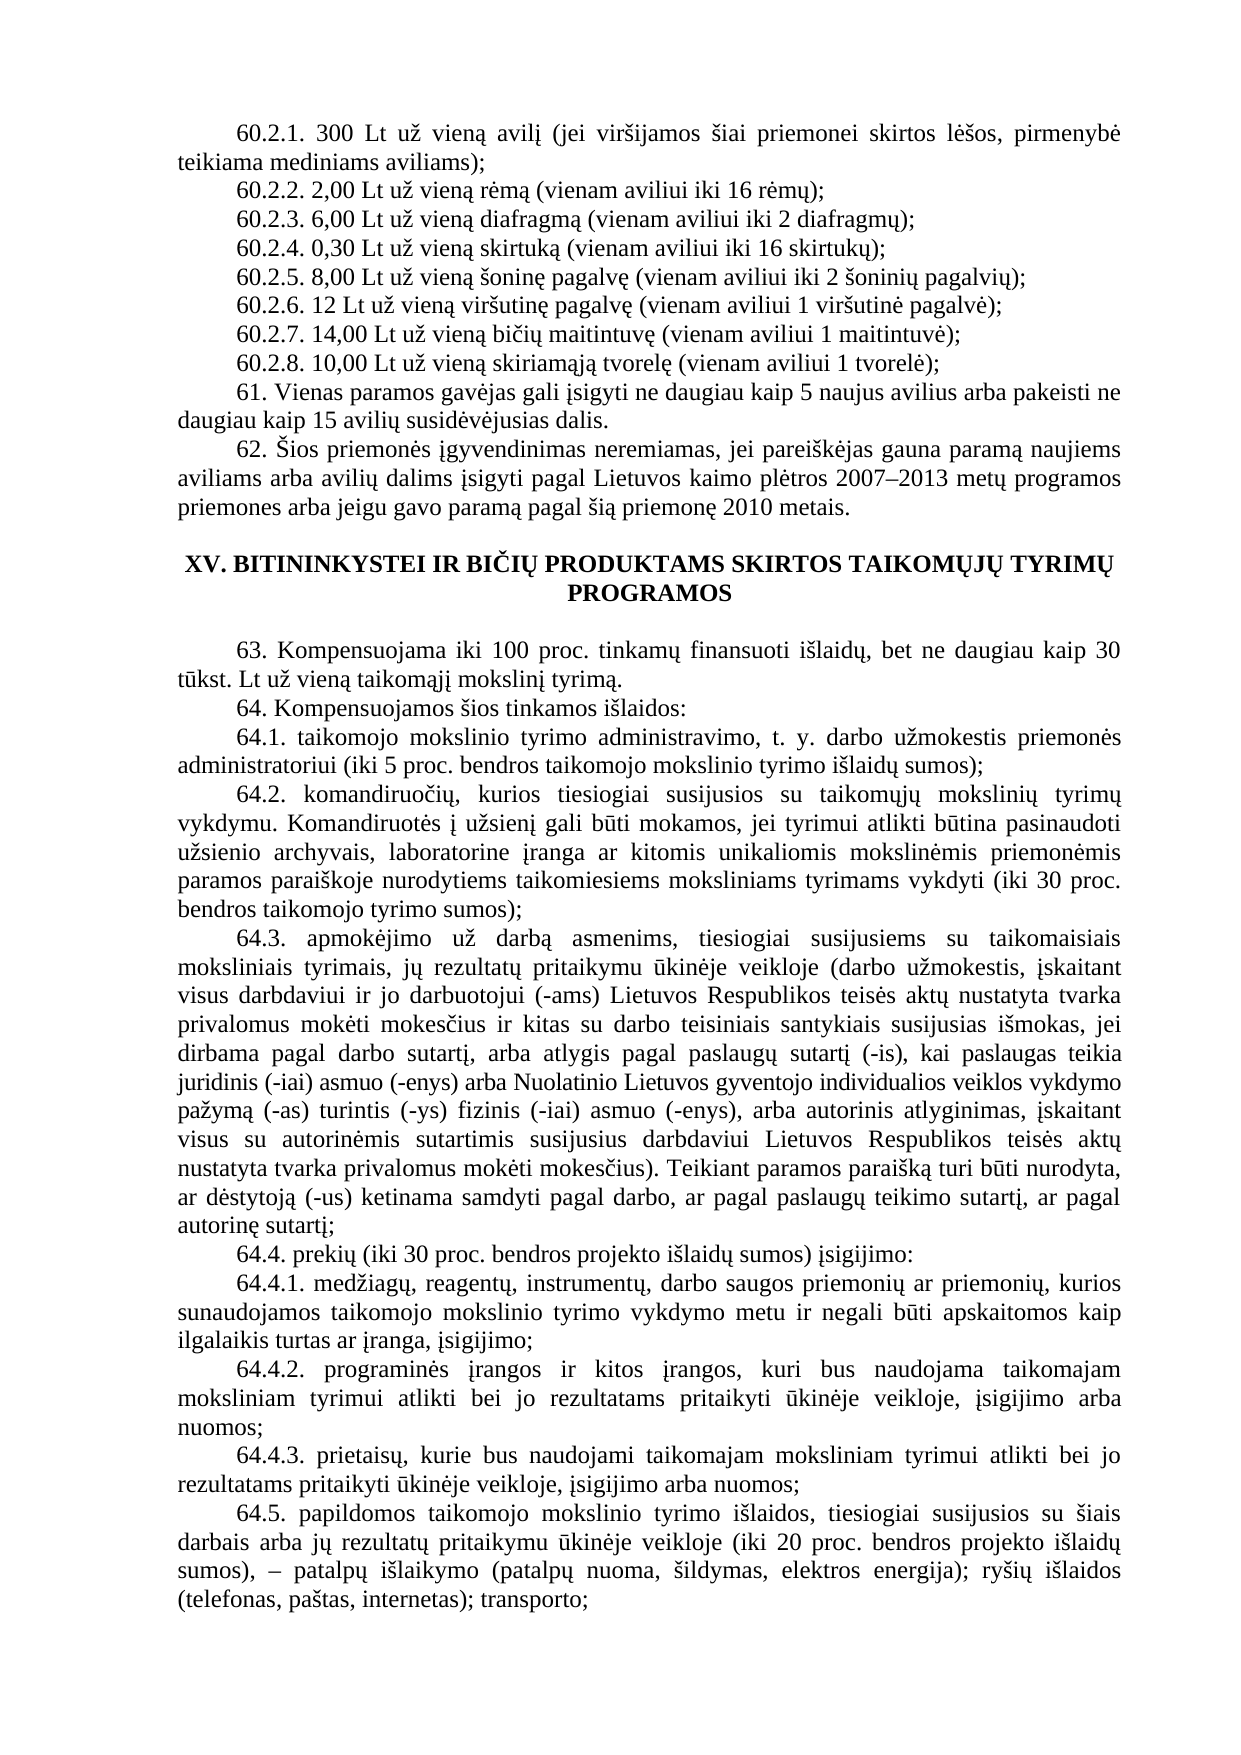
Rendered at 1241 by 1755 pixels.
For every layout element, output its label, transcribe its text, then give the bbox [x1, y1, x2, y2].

text 60.2.7. 14,00 Lt už vieną bičių maitintuvę (vienam aviliui 1 maitintuvė); [177, 319, 1122, 348]
text 60.2.5. 8,00 Lt už vieną šoninę pagalvę (vienam aviliui iki 2 šoninių pagalvių); [177, 262, 1122, 291]
text 64.4.1. medžiagų, reagentų, instrumentų, darbo saugos priemonių ar priemonių, kurios sunaudojamos taikomojo mokslinio tyrimo vykdymo metu ir negali būti apskaitomos kaip ilgalaikis turtas ar įranga, įsigijimo; [177, 1268, 1122, 1354]
text 64.3. apmokėjimo už darbą asmenims, tiesiogiai susijusiems su taikomaisiais moksliniais tyrimais, jų rezultatų pritaikymu ūkinėje veikloje (darbo užmokestis, įskaitant visus darbdaviui ir jo darbuotojui (-ams) Lietuvos Respublikos teisės aktų nustatyta tvarka privalomus mokėti mokesčius ir kitas su darbo teisiniais santykiais susijusias išmokas, jei dirbama pagal darbo sutartį, arba atlygis pagal paslaugų sutartį (-is), kai paslaugas teikia juridinis (-iai) asmuo (-enys) arba Nuolatinio Lietuvos gyventojo individualios veiklos vykdymo pažymą (-as) turintis (-ys) fizinis (-iai) asmuo (-enys), arba autorinis atlyginimas, įskaitant visus su autorinėmis sutartimis susijusius darbdaviui Lietuvos Respublikos teisės aktų nustatyta tvarka privalomus mokėti mokesčius). Teikiant paramos paraišką turi būti nurodyta, ar dėstytoją (-us) ketinama samdyti pagal darbo, ar pagal paslaugų teikimo sutartį, ar pagal autorinę sutartį; [177, 923, 1122, 1239]
text 64. Kompensuojamos šios tinkamos išlaidos: [177, 693, 1122, 722]
text 64.4.3. prietaisų, kurie bus naudojami taikomajam moksliniam tyrimui atlikti bei jo rezultatams pritaikyti ūkinėje veikloje, įsigijimo arba nuomos; [177, 1441, 1122, 1498]
text 64.4. prekių (iki 30 proc. bendros projekto išlaidų sumos) įsigijimo: [177, 1239, 1122, 1268]
text 63. Kompensuojama iki 100 proc. tinkamų finansuoti išlaidų, bet ne daugiau kaip 30 tūkst. Lt už vieną taikomąjį mokslinį tyrimą. [177, 636, 1122, 693]
text 62. Šios priemonės įgyvendinimas neremiamas, jei pareiškėjas gauna paramą naujiems aviliams arba avilių dalims įsigyti pagal Lietuvos kaimo plėtros 2007–2013 metų programos priemones arba jeigu gavo paramą pagal šią priemonę 2010 metais. [177, 434, 1122, 521]
text 64.4.2. programinės įrangos ir kitos įrangos, kuri bus naudojama taikomajam moksliniam tyrimui atlikti bei jo rezultatams pritaikyti ūkinėje veikloje, įsigijimo arba nuomos; [177, 1354, 1122, 1441]
text 60.2.1. 300 Lt už vieną avilį (jei viršijamos šiai priemonei skirtos lėšos, pirmenybė teikiama mediniams aviliams); [177, 118, 1122, 176]
text 60.2.4. 0,30 Lt už vieną skirtuką (vienam aviliui iki 16 skirtukų); [177, 233, 1122, 262]
text 60.2.8. 10,00 Lt už vieną skiriamąją tvorelę (vienam aviliui 1 tvorelė); [177, 348, 1122, 377]
text 60.2.2. 2,00 Lt už vieną rėmą (vienam aviliui iki 16 rėmų); [177, 176, 1122, 204]
text 60.2.3. 6,00 Lt už vieną diafragmą (vienam aviliui iki 2 diafragmų); [177, 204, 1122, 233]
text 64.2. komandiruočių, kurios tiesiogiai susijusios su taikomųjų mokslinių tyrimų vykdymu. Komandiruotės į užsienį gali būti mokamos, jei tyrimui atlikti būtina pasinaudoti užsienio archyvais, laboratorine įranga ar kitomis unikaliomis mokslinėmis priemonėmis paramos paraiškoje nurodytiems taikomiesiems moksliniams tyrimams vykdyti (iki 30 proc. bendros taikomojo tyrimo sumos); [177, 779, 1122, 923]
text 64.1. taikomojo mokslinio tyrimo administravimo, t. y. darbo užmokestis priemonės administratoriui (iki 5 proc. bendros taikomojo mokslinio tyrimo išlaidų sumos); [177, 722, 1122, 779]
text 61. Vienas paramos gavėjas gali įsigyti ne daugiau kaip 5 naujus avilius arba pakeisti ne daugiau kaip 15 avilių susidėvėjusias dalis. [177, 377, 1122, 434]
text 64.5. papildomos taikomojo mokslinio tyrimo išlaidos, tiesiogiai susijusios su šiais darbais arba jų rezultatų pritaikymu ūkinėje veikloje (iki 20 proc. bendros projekto išlaidų sumos), – patalpų išlaikymo (patalpų nuoma, šildymas, elektros energija); ryšių išlaidos (telefonas, paštas, internetas); transporto; [177, 1498, 1122, 1613]
text XV. BITININKYSTei ir BIČIŲ produktams skirtos taikomųjų tyrimų programos [177, 549, 1122, 607]
text 60.2.6. 12 Lt už vieną viršutinę pagalvę (vienam aviliui 1 viršutinė pagalvė); [177, 291, 1122, 319]
